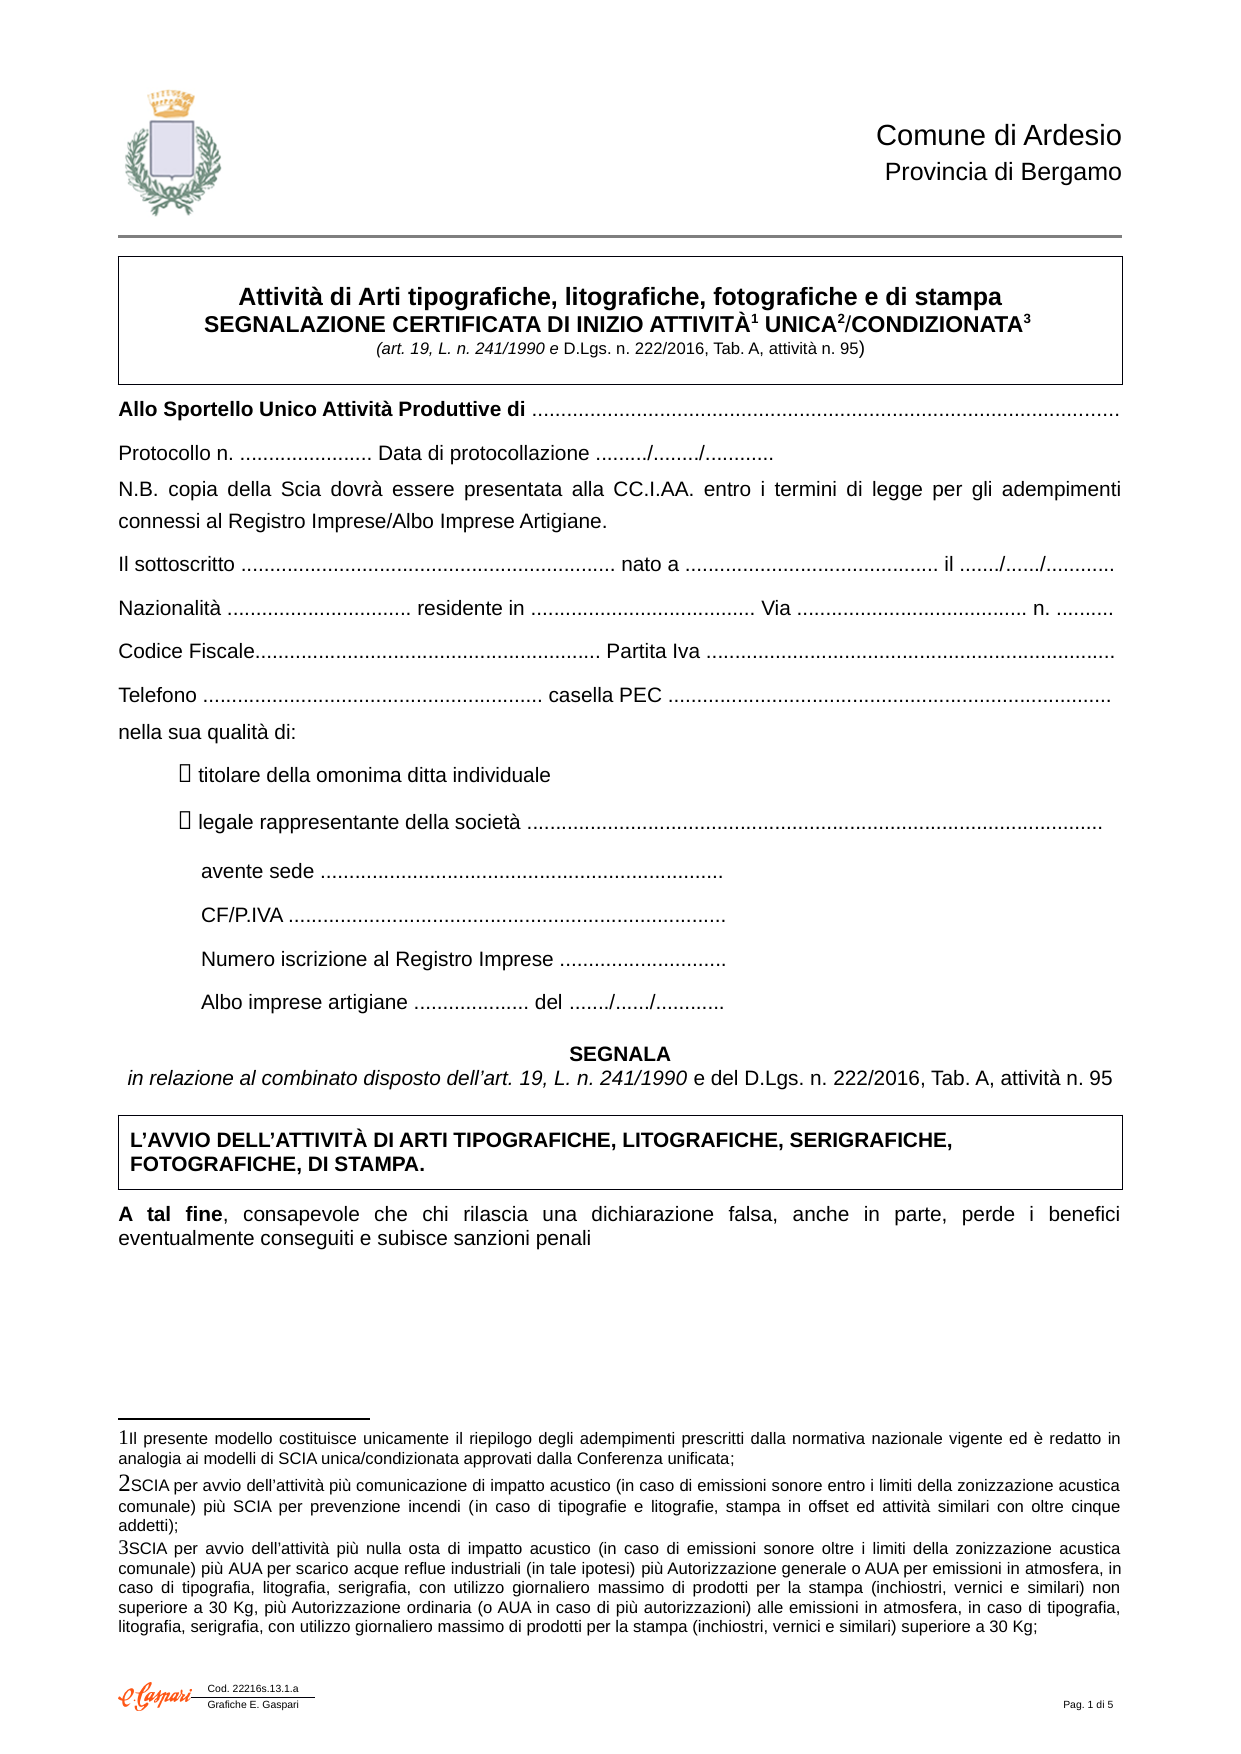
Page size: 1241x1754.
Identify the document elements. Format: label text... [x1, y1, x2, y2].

text A tal fine, consapevole che chi rilascia una dichiarazione falsa, anche in parte, perde i benefici eventualmente conseguiti e subisce sanzioni penali [118, 1202, 1122, 1250]
text Provincia di Bergamo [118, 157, 1122, 185]
text avente sede ...................................................................... [201, 859, 1122, 883]
text Numero iscrizione al Registro Imprese ............................. [201, 947, 1122, 971]
picture [122, 152, 224, 157]
picture [122, 87, 224, 118]
picture [122, 185, 224, 219]
text nella sua qualità di: [118, 719, 1122, 743]
text Telefono ........................................................... casella PEC ............................................................................. [118, 683, 1122, 707]
text N.B. copia della Scia dovrà essere presentata alla CC.I.AA. entro i termini di legge per gli adempimenti connessi al Registro Imprese/Albo Imprese Artigiane. [118, 477, 1122, 532]
text Comune di Ardesio [118, 118, 1122, 152]
text Albo imprese artigiane .................... del ......./....../............ [201, 990, 1122, 1014]
text SEGNALA [118, 1042, 1122, 1066]
text Protocollo n. ....................... Data di protocollazione ........./......../............ [118, 441, 1122, 465]
text CF/P.IVA ............................................................................ [201, 903, 1122, 927]
text Allo Sportello Unico Attività Produttive di [118, 397, 1122, 421]
text Il sottoscritto ................................................................. nato a ............................................ il ......./....../............ [118, 552, 1122, 576]
picture [118, 1682, 192, 1711]
text Codice Fiscale............................................................ Partita Iva ....................................................................... [118, 639, 1122, 663]
table_header L’AVVIO DELL’ATTIVITÀ DI ARTI TIPOGRAFICHE, LITOGRAFICHE, SERIGRAFICHE, FOTOGRAFICHE, DI STAMPA. [119, 1116, 1122, 1188]
text Nazionalità ................................ residente in ....................................... Via ........................................ n. .......... [118, 596, 1122, 620]
text in relazione al combinato disposto dell’art. 19, L. n. 241/1990 e del D.Lgs. n. 222/2016, Tab. A, attività n. 95 [118, 1066, 1122, 1089]
table_header Attività di Arti tipografiche, litografiche, fotografiche e di stampa SEGNALAZIONE CERTIFICATA DI INIZIO ATTIVITÀ UNICA/CONDIZIONATA (art. 19, L. n. 241/1990 e D.Lgs. n. 222/2016, Tab. A, attività n. 95) [119, 257, 1122, 384]
text  legale rappresentante della società .................................................................................................... [177, 802, 1122, 837]
text  titolare della omonima ditta individuale [177, 756, 1122, 790]
